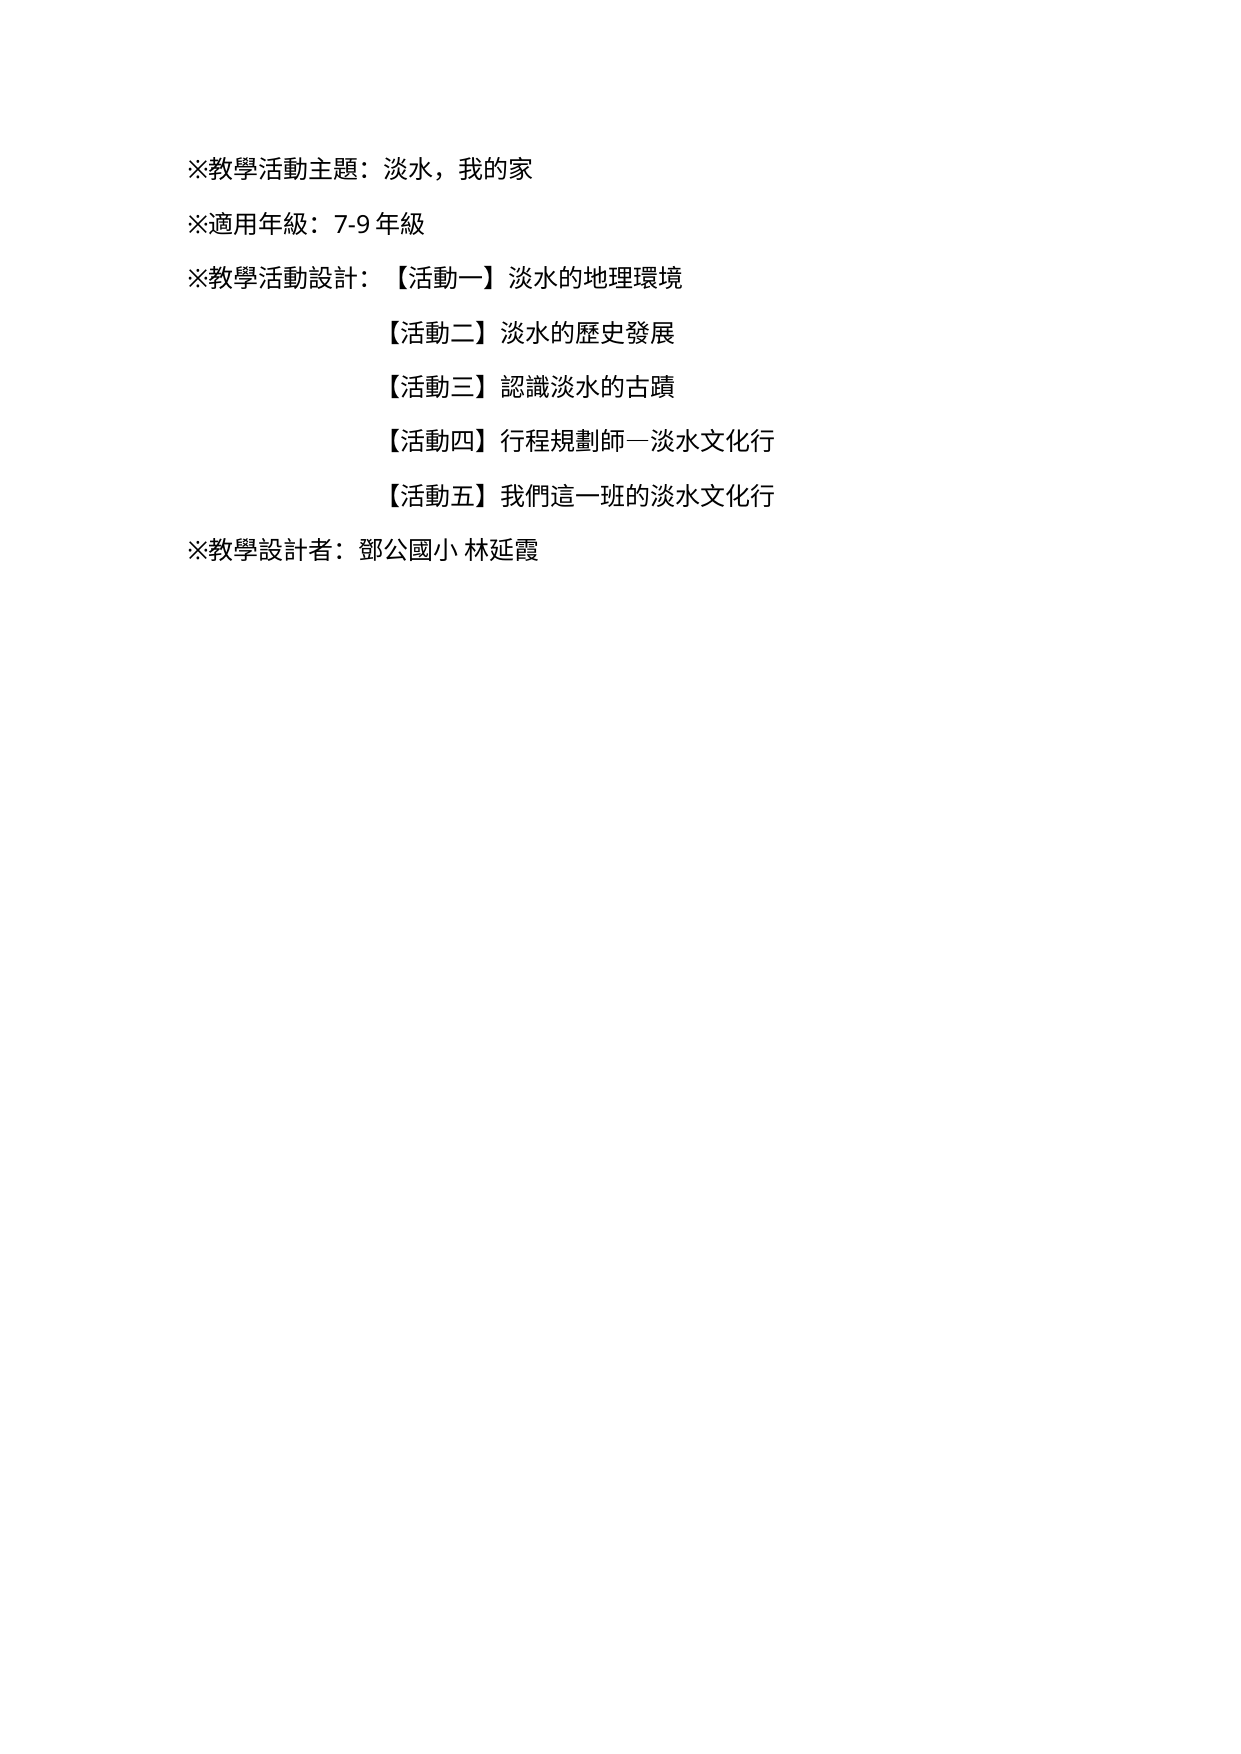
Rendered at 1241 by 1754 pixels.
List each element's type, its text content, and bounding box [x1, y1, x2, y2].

text ※教學活動主題：淡水，我的家 [187, 150, 1053, 186]
text ※適用年級：7-9年級 [187, 204, 1053, 241]
text 【活動五】我們這一班的淡水文化行 [325, 476, 1053, 512]
text ※教學設計者：鄧公國小 林延霞 [187, 531, 1053, 567]
text 【活動三】認識淡水的古蹟 [325, 367, 1053, 404]
text ※教學活動設計：【活動一】淡水的地理環境 [187, 259, 1053, 295]
text 【活動二】淡水的歷史發展 [325, 313, 1053, 349]
text 【活動四】行程規劃師—淡水文化行 [325, 422, 1053, 458]
